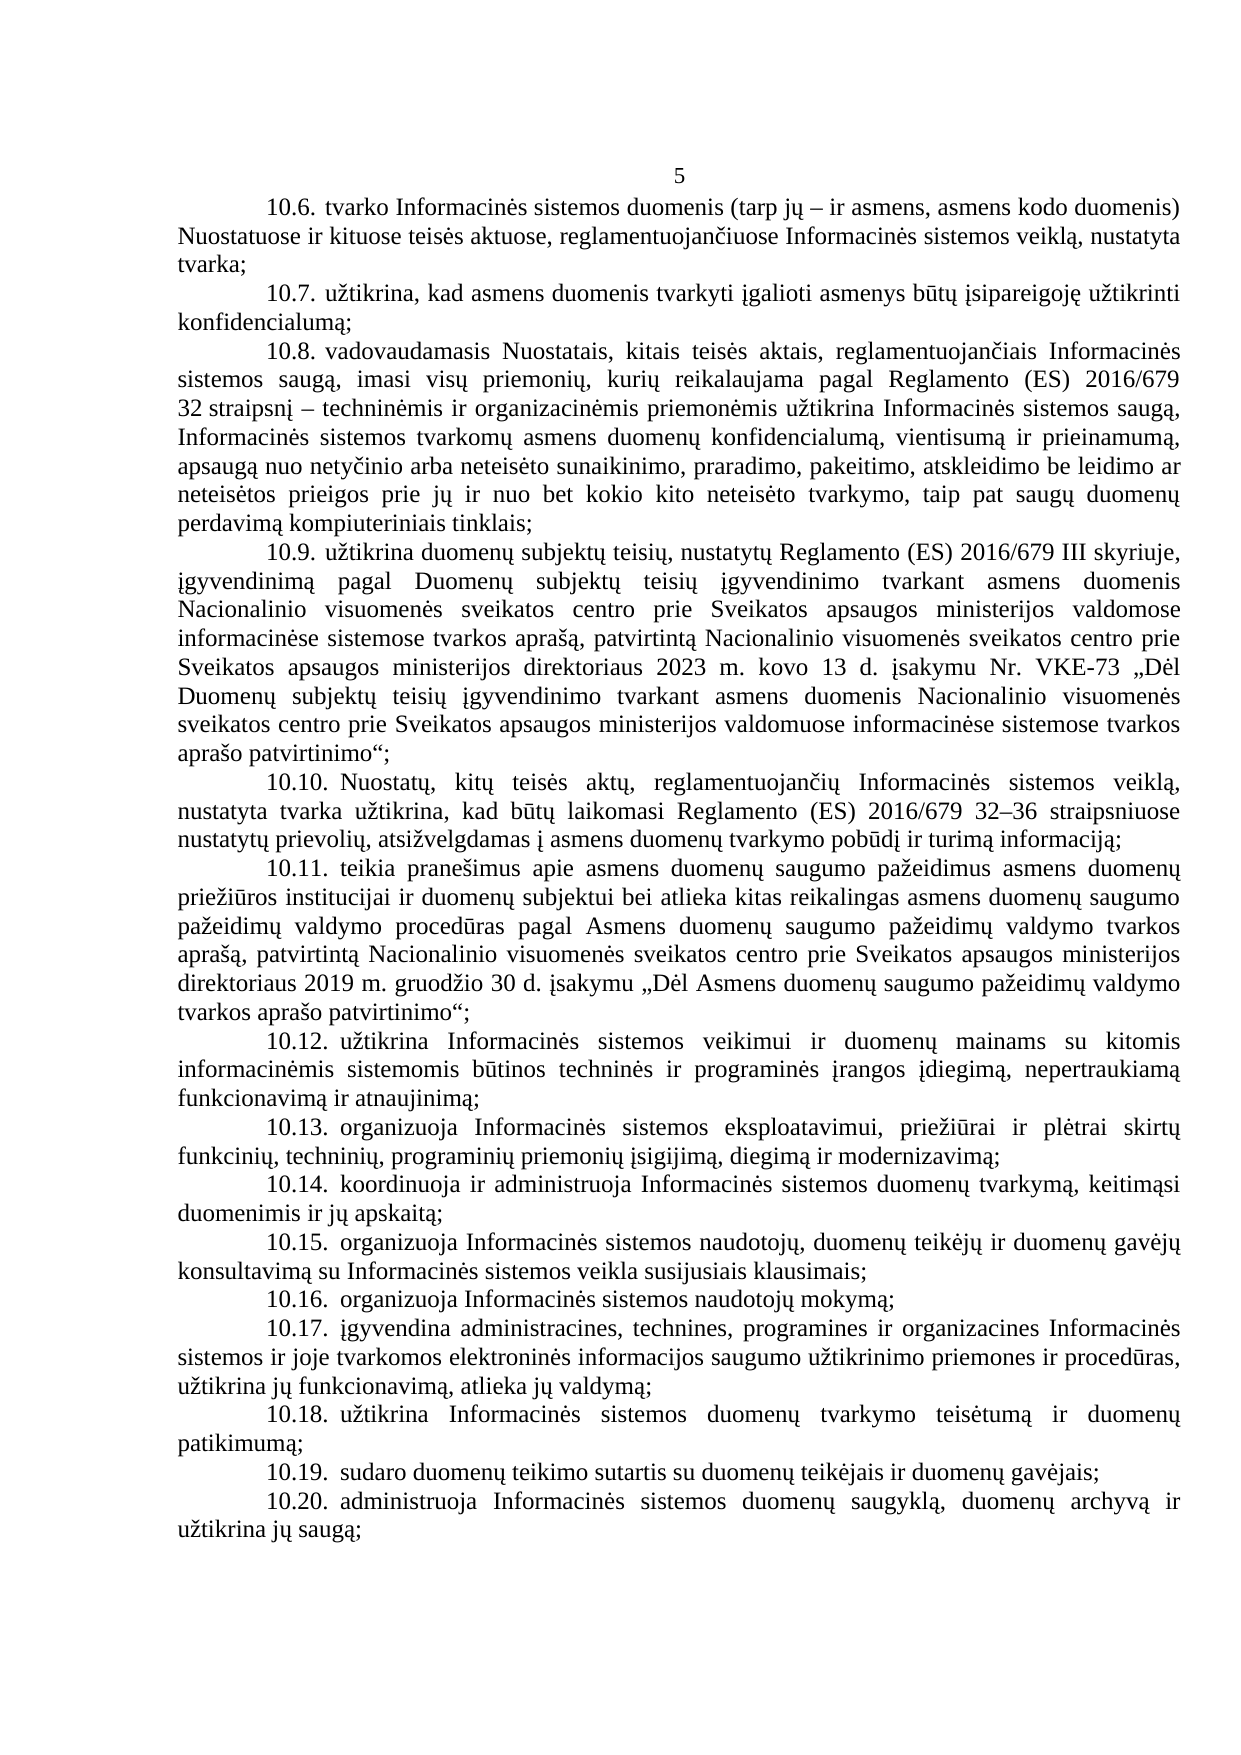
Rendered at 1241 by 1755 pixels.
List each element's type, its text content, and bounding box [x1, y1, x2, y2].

text 10.10. Nuostatų, kitų teisės aktų, reglamentuojančių Informacinės sistemos veiklą, nustatyta tvarka užtikrina, kad būtų laikomasi Reglamento (ES) 2016/679 32–36 straipsniuose nustatytų prievolių, atsižvelgdamas į asmens duomenų tvarkymo pobūdį ir turimą informaciją; [177, 767, 1181, 853]
text 10.19. sudaro duomenų teikimo sutartis su duomenų teikėjais ir duomenų gavėjais; [177, 1457, 1181, 1486]
text 10.7. užtikrina, kad asmens duomenis tvarkyti įgalioti asmenys būtų įsipareigoję užtikrinti konfidencialumą; [177, 278, 1181, 336]
text 10.16. organizuoja Informacinės sistemos naudotojų mokymą; [177, 1284, 1181, 1313]
text 10.6. tvarko Informacinės sistemos duomenis (tarp jų – ir asmens, asmens kodo duomenis) Nuostatuose ir kituose teisės aktuose, reglamentuojančiuose Informacinės sistemos veiklą, nustatyta tvarka; [177, 192, 1181, 278]
text 10.8. vadovaudamasis Nuostatais, kitais teisės aktais, reglamentuojančiais Informacinės sistemos saugą, imasi visų priemonių, kurių reikalaujama pagal Reglamento (ES) 2016/679 32 straipsnį – techninėmis ir organizacinėmis priemonėmis užtikrina Informacinės sistemos saugą, Informacinės sistemos tvarkomų asmens duomenų konfidencialumą, vientisumą ir prieinamumą, apsaugą nuo netyčinio arba neteisėto sunaikinimo, praradimo, pakeitimo, atskleidimo be leidimo ar neteisėtos prieigos prie jų ir nuo bet kokio kito neteisėto tvarkymo, taip pat saugų duomenų perdavimą kompiuteriniais tinklais; [177, 336, 1181, 537]
text 10.18. užtikrina Informacinės sistemos duomenų tvarkymo teisėtumą ir duomenų patikimumą; [177, 1399, 1181, 1457]
text 10.20. administruoja Informacinės sistemos duomenų saugyklą, duomenų archyvą ir užtikrina jų saugą; [177, 1486, 1181, 1543]
text 10.11. teikia pranešimus apie asmens duomenų saugumo pažeidimus asmens duomenų priežiūros institucijai ir duomenų subjektui bei atlieka kitas reikalingas asmens duomenų saugumo pažeidimų valdymo procedūras pagal Asmens duomenų saugumo pažeidimų valdymo tvarkos aprašą, patvirtintą Nacionalinio visuomenės sveikatos centro prie Sveikatos apsaugos ministerijos direktoriaus 2019 m. gruodžio 30 d. įsakymu „Dėl Asmens duomenų saugumo pažeidimų valdymo tvarkos aprašo patvirtinimo“; [177, 853, 1181, 1026]
text 10.9. užtikrina duomenų subjektų teisių, nustatytų Reglamento (ES) 2016/679 III skyriuje, įgyvendinimą pagal Duomenų subjektų teisių įgyvendinimo tvarkant asmens duomenis Nacionalinio visuomenės sveikatos centro prie Sveikatos apsaugos ministerijos valdomose informacinėse sistemose tvarkos aprašą, patvirtintą Nacionalinio visuomenės sveikatos centro prie Sveikatos apsaugos ministerijos direktoriaus 2023 m. kovo 13 d. įsakymu Nr. VKE-73 „Dėl Duomenų subjektų teisių įgyvendinimo tvarkant asmens duomenis Nacionalinio visuomenės sveikatos centro prie Sveikatos apsaugos ministerijos valdomuose informacinėse sistemose tvarkos aprašo patvirtinimo“; [177, 537, 1181, 767]
text 10.15. organizuoja Informacinės sistemos naudotojų, duomenų teikėjų ir duomenų gavėjų konsultavimą su Informacinės sistemos veikla susijusiais klausimais; [177, 1227, 1181, 1284]
text 10.17. įgyvendina administracines, technines, programines ir organizacines Informacinės sistemos ir joje tvarkomos elektroninės informacijos saugumo užtikrinimo priemones ir procedūras, užtikrina jų funkcionavimą, atlieka jų valdymą; [177, 1313, 1181, 1399]
text 10.12. užtikrina Informacinės sistemos veikimui ir duomenų mainams su kitomis informacinėmis sistemomis būtinos techninės ir programinės įrangos įdiegimą, nepertraukiamą funkcionavimą ir atnaujinimą; [177, 1026, 1181, 1112]
text 10.13. organizuoja Informacinės sistemos eksploatavimui, priežiūrai ir plėtrai skirtų funkcinių, techninių, programinių priemonių įsigijimą, diegimą ir modernizavimą; [177, 1112, 1181, 1169]
text 10.14. koordinuoja ir administruoja Informacinės sistemos duomenų tvarkymą, keitimąsi duomenimis ir jų apskaitą; [177, 1169, 1181, 1227]
